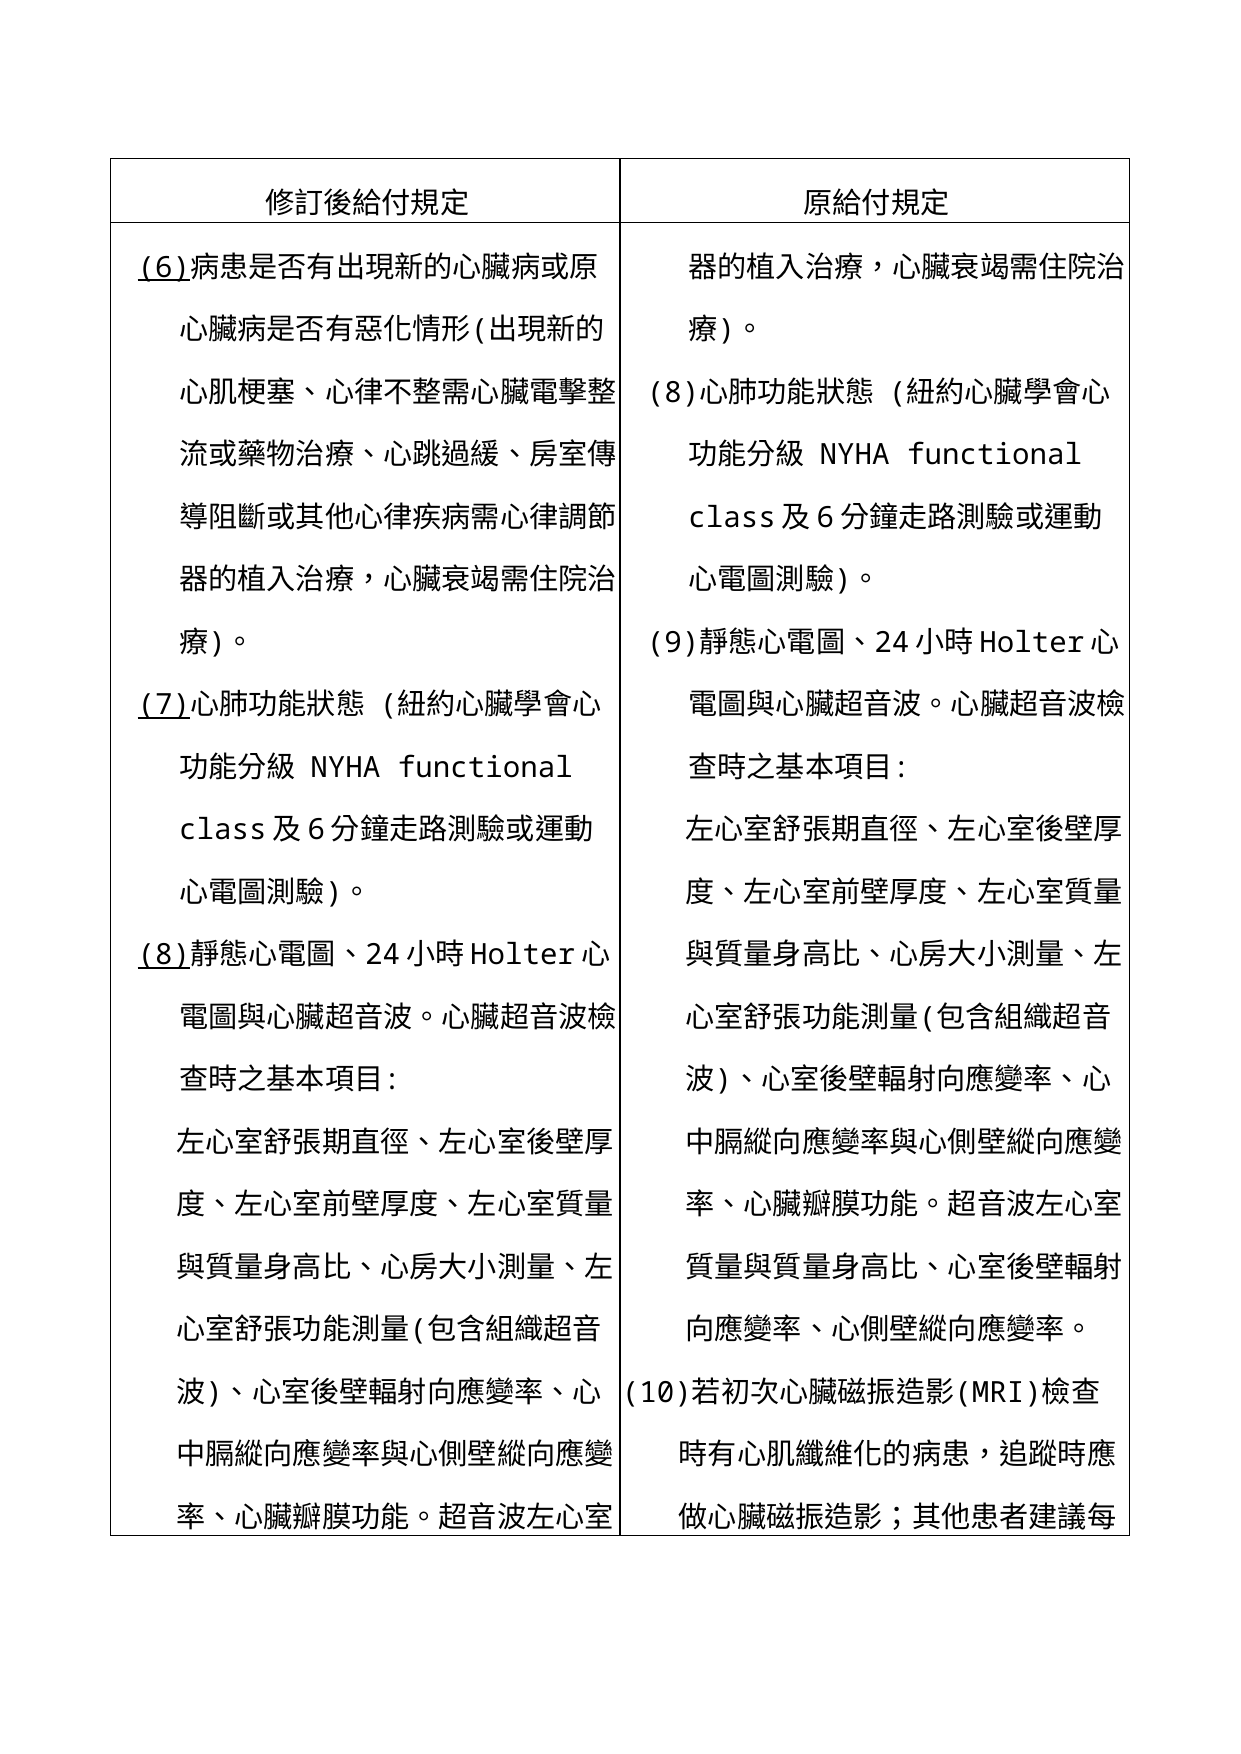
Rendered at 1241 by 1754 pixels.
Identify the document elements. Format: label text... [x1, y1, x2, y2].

table_cell (6)病患是否有出現新的心臟病或原心臟病是否有惡化情形(出現新的心肌梗塞、心律不整需心臟電擊整流或藥物治療、心跳過緩、房室傳導阻斷或其他心律疾病需心律調節器的植入治療，心臟衰竭需住院治療)。 (7)心肺功能狀態 (紐約心臟學會心功能分級 NYHA functional class及6分鐘走路測驗或運動心電圖測驗)。 (8)靜態心電圖、24小時Holter心電圖與心臟超音波。心臟超音波檢查時之基本項目: 左心室舒張期直徑、左心室後壁厚度、左心室前壁厚度、左心室質量與質量身高比、心房大小測量、左心室舒張功能測量(包含組織超音波)、心室後壁輻射向應變率、心中膈縱向應變率與心側壁縱向應變率、心臟瓣膜功能。超音波左心室 [111, 223, 619, 1535]
table_header 修訂後給付規定 [111, 159, 619, 222]
table_header 原給付規定 [621, 159, 1129, 222]
table_cell 3.3.13.Agalsidase alfa及agalsidase beta (如Replagal Infusion及Fabrazyme Injection) (102/1/1、103/9/1、108/5/1、112/8/1) 1.病患須符合以下診斷條件：(112/8/1) (1)確定診斷為典型法布瑞氏症之患 者，且符合下列條件之一：（108/5/1、112/8/1） I. 出現肢端疼痛排汗障礙，或中風 II.蛋白尿、微量白蛋白尿(Microalbuminuria) III.不整脈(附表第7項)或心室肥大 (2)確定診斷為法布瑞氏症非典型患者，且符合下列條件之一：（108/5/1、112/8/1) Ⅰ.經腎臟或心臟切片證實與法布瑞氏症相關。（108/5/1） Ⅱ.法布瑞氏症IVS4+919G>A基因型患者，符合「法布瑞氏症心臟變異型心臟功能評估指標表」(附表)第1項至第10項中，至少兩項指標，且心臟組織切片檢查(cardiac biopsy) 證實有GL3或lyso-Gb3脂質堆積者（103/9/1、108/5/1）。 Ⅲ.具法布瑞氏症Cardiac Variant基因者，申請法布瑞氏症酵素補充治療時，需檢附相關檢查及檢驗資料，以及至少半年之高血壓或糖尿病心肌病變危險因子之治療紀錄。糖尿病經過治療且HbA1c(醣化血色素)＜7者，始可接受酵素補充治療。（108/5/1、112/8/1)） 2.符合migalastat hydrochloride藥品給付條件者，須先經migalastat hydrochloride治療無效或腎功能惡化 (eGFR<30mL/min/1.73m2)方可使用本類藥品。（112/8/1） 3.排除使用於無法接受換腎之末期腎臟疾病合併有嚴重心臟衰竭(NYHA class IV)。（112/8/1） 4.標準劑量Fabrazyme 1 mg/Kg/every 2 weeks；Replagal 0.2mg/Kg/every 2 weeks。針對副作用嚴重或症狀輕微病人，可以考慮減量治療，是否減量治療由主治醫師決定之。（108/5/1、112/8/1） 5.需經事前審查核准後使用，每次申請之療程以1年為限，申請續用時需檢送酵素補充治療療效評估資料，若符合下列條件之一，則不予同意使用：（112/8/1） (1)嚴重心臟疾病(NYHA class IV)或嚴重心肌纖維化（112/8/1） (2)腎臟變異型法布瑞氏症病人合併末期腎臟疾病（108/5/1） (3)嚴重認知退化經診斷為中、重度失智症（108/5/1） (4)由於末期法布瑞氏症或其他疾病，以致預期生存壽命少於一年（108/5/1） (5)在已事先預防情況之下，仍持續發生危及生命或嚴重輸注相關不良反應者，例如:全身性過敏反應（112/8/1） (6)病人的服藥順從性不佳，超過50%未正常施打藥物（112/8/1） (7)病人整年長期疼痛控制無法改善者或嚴重腸胃道症狀無法改善者，然典型男性患者不受此限（112/8/1） 6.治療前應與患者及家屬充分溝通告知下列事項，並請其簽名確認已被告知，留存病歷備查： (1)確定其了解治療的預期效果。 (2)患者有義務接受定期追蹤評估，如無明顯療效（如上述3所列），主治醫師在向患者及家屬清楚解釋後，應停止agalsidase alfa或agalsidase beta之治療。（108/5/1） (3)女性患者之角膜病變Cornea Verticillata為良性症狀。 7.每一年須重新評估一次，追蹤檢查項目如下： (1)腎功能(EGFR)； (2)尿蛋白(尿蛋白或微尿蛋白)； (3)血漿或尿液GL3； (4)血漿或尿液lyso-Gb3； (5)疼痛狀態； (6)中風次數； (7)病患是否有出現新的心臟病或原心臟病是否有惡化情形(出現新的心肌梗塞、心律不整需心臟電擊整流或藥物治療、心跳過緩、房室傳導阻斷或其他心律疾病需心律調節器的植入治療，心臟衰竭需住院治療)。 (8)心肺功能狀態 (紐約心臟學會心功能分級 NYHA functional class及6分鐘走路測驗或運動心電圖測驗)。 (9)靜態心電圖、24小時Holter心電圖與心臟超音波。心臟超音波檢查時之基本項目: 左心室舒張期直徑、左心室後壁厚度、左心室前壁厚度、左心室質量與質量身高比、心房大小測量、左心室舒張功能測量(包含組織超音波)、心室後壁輻射向應變率、心中膈縱向應變率與心側壁縱向應變率、心臟瓣膜功能。超音波左心室質量與質量身高比、心室後壁輻射向應變率、心側壁縱向應變率。 (10)若初次心臟磁振造影(MRI)檢查時有心肌纖維化的病患，追蹤時應做心臟磁振造影；其他患者建議每兩年做心臟磁振造影追蹤檢查。 [621, 223, 1129, 1535]
